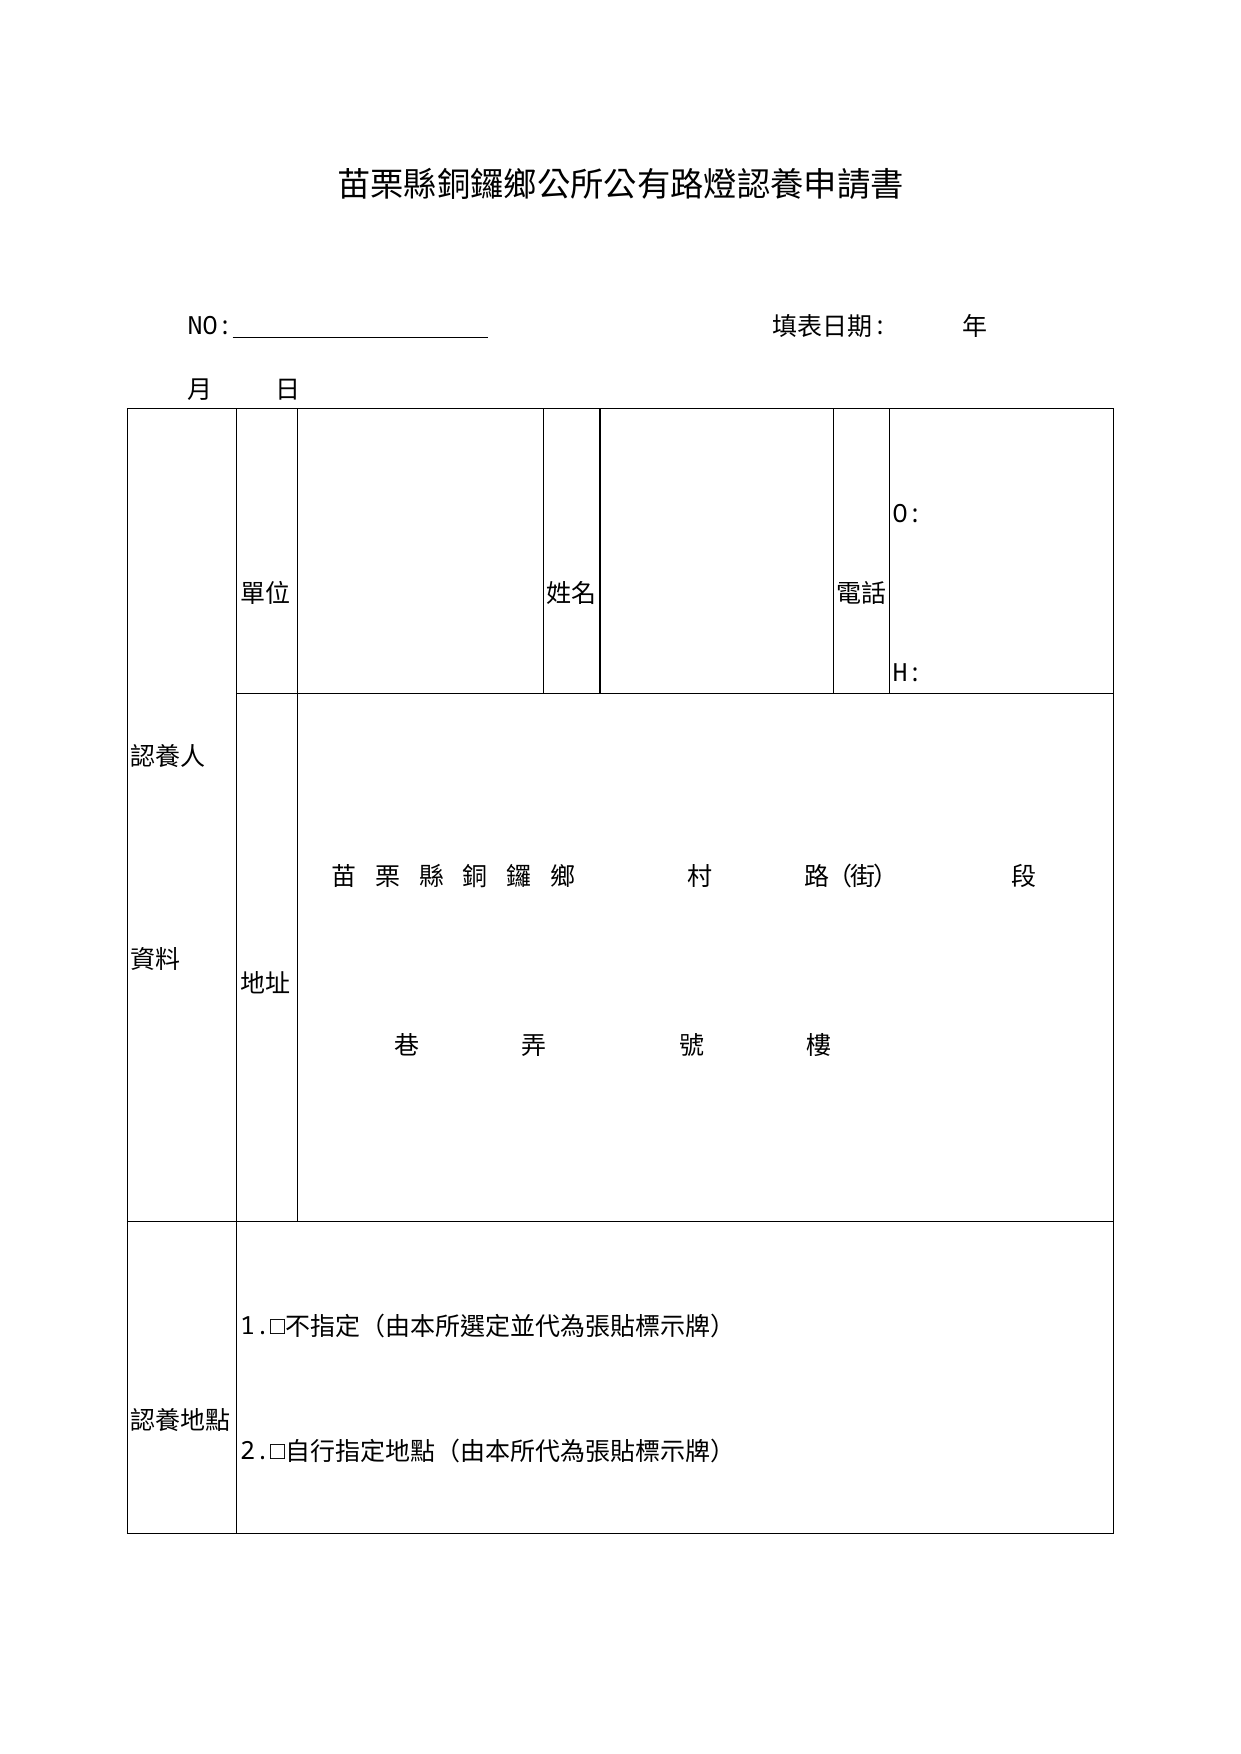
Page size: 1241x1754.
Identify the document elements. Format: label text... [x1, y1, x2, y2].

table_header O: H: [890, 409, 1113, 693]
text 苗栗縣銅鑼鄉公所公有路燈認養申請書 [187, 158, 1053, 206]
table_cell 1.□不指定（由本所選定並代為張貼標示牌） 2.□自行指定地點（由本所代為張貼標示牌） [237, 1222, 1113, 1533]
table_cell 認養地點 [128, 1222, 236, 1533]
table_header 姓名 [544, 409, 599, 693]
table_header 電話 [834, 409, 889, 693]
text NO: 填表日期: 年 月 日 [187, 283, 1053, 408]
table_header [298, 409, 543, 693]
table_cell 苗 栗 縣 銅 鑼 鄉 村 路（街） 段 巷 弄 號 樓 [298, 694, 1113, 1221]
table_header 單位 [237, 409, 297, 693]
table_header [601, 409, 833, 693]
table_header 認養人 資料 [128, 409, 236, 1221]
table_cell 地址 [237, 694, 297, 1221]
